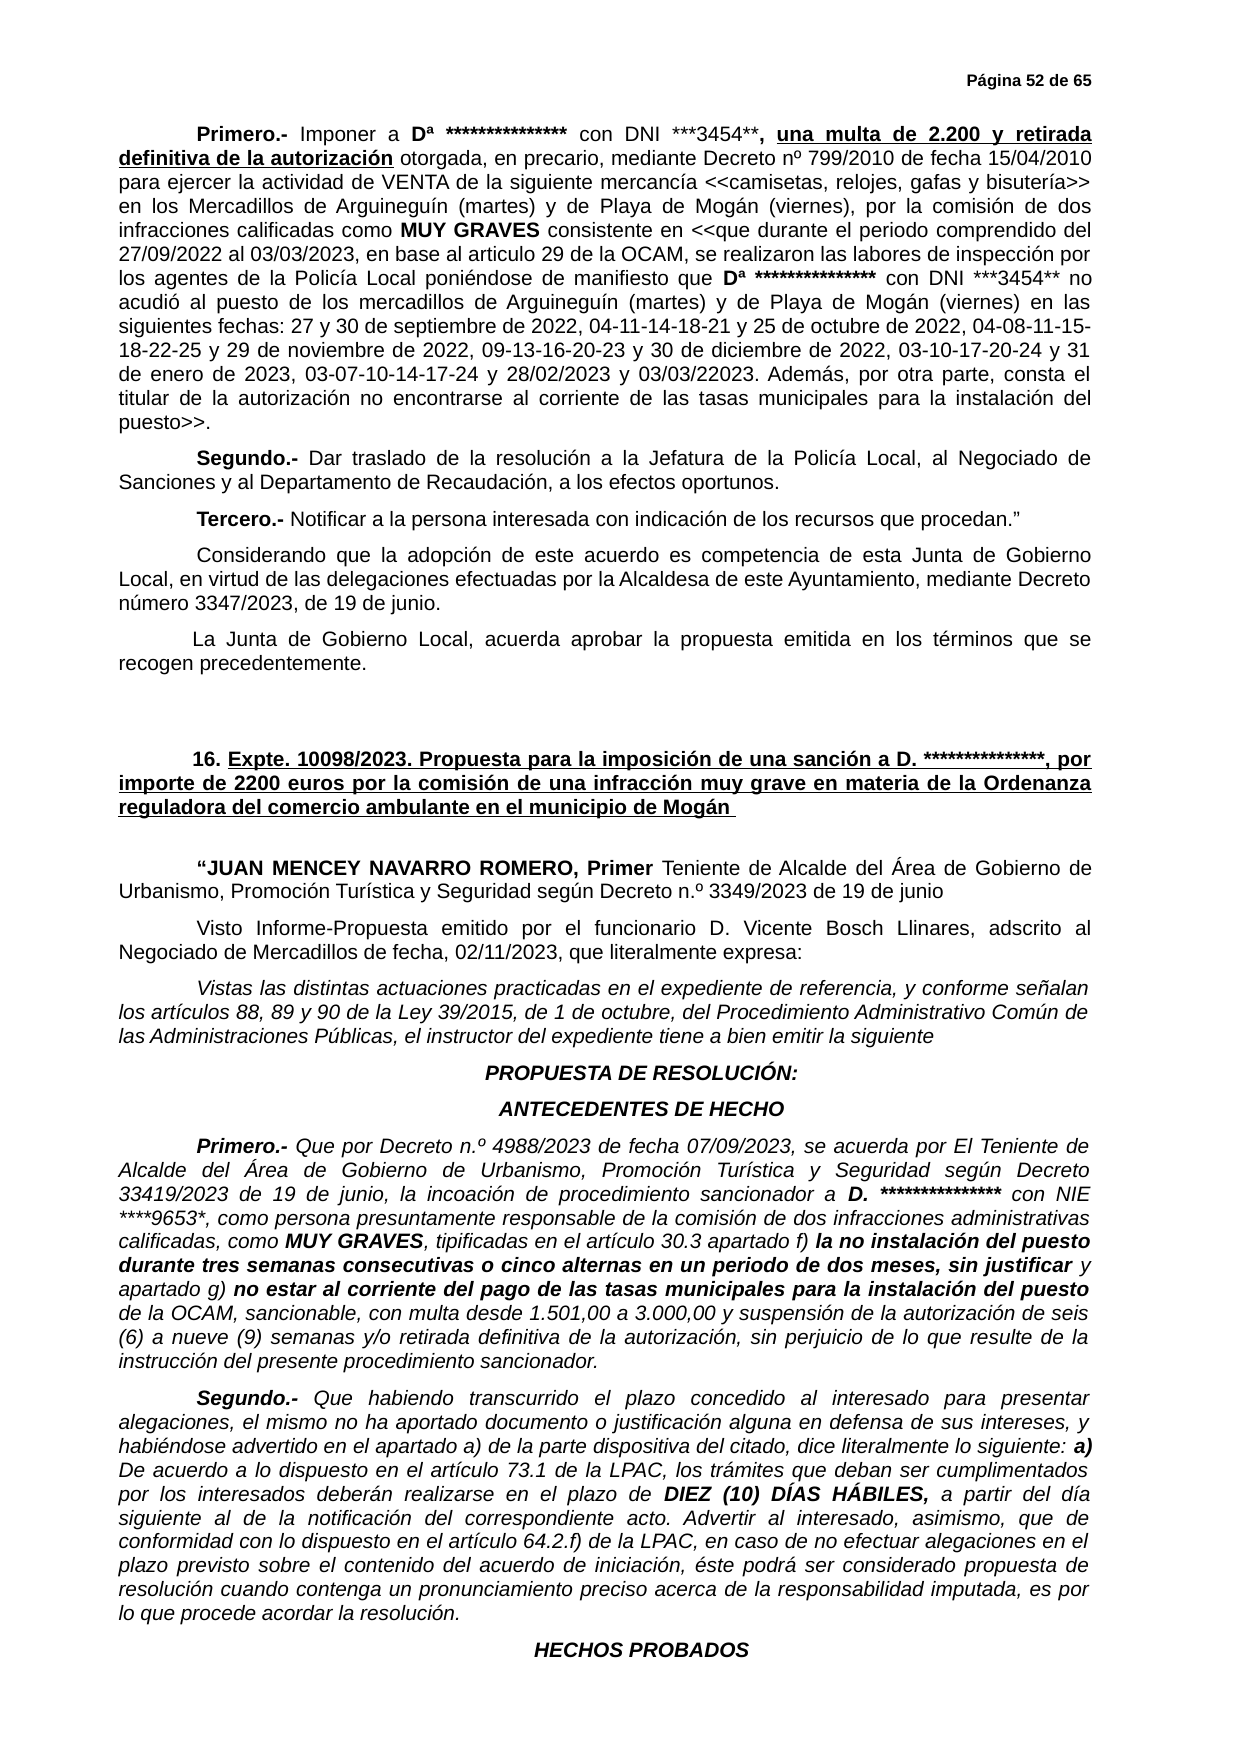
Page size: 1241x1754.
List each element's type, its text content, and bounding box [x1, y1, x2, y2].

text Segundo.- Dar traslado de la resolución a la Jefatura de la Policía Local, al Negociado de Sanciones y al Departamento de Recaudación, a los efectos oportunos. [118, 446, 1092, 494]
text PROPUESTA DE RESOLUCIÓN: [118, 1061, 1092, 1084]
text Primero.- Imponer a Dª *************** con DNI ***3454**, una multa de 2.200 y retirada definitiva de la autorización otorgada, en precario, mediante Decreto nº 799/2010 de fecha 15/04/2010 para ejercer la actividad de VENTA de la siguiente mercancía <<camisetas, relojes, gafas y bisutería>> en los Mercadillos de Arguineguín (martes) y de Playa de Mogán (viernes), por la comisión de dos infracciones calificadas como MUY GRAVES consistente en <<que durante el periodo comprendido del 27/09/2022 al 03/03/2023, en base al articulo 29 de la OCAM, se realizaron las labores de inspección por los agentes de la Policía Local poniéndose de manifiesto que Dª *************** con DNI ***3454** no acudió al puesto de los mercadillos de Arguineguín (martes) y de Playa de Mogán (viernes) en las siguientes fechas: 27 y 30 de septiembre de 2022, 04-11-14-18-21 y 25 de octubre de 2022, 04-08-11-15-18-22-25 y 29 de noviembre de 2022, 09-13-16-20-23 y 30 de diciembre de 2022, 03-10-17-20-24 y 31 de enero de 2023, 03-07-10-14-17-24 y 28/02/2023 y 03/03/22023. Además, por otra parte, consta el titular de la autorización no encontrarse al corriente de las tasas municipales para la instalación del puesto>>. [118, 122, 1092, 433]
text Vistas las distintas actuaciones practicadas en el expediente de referencia, y conforme señalan los artículos 88, 89 y 90 de la Ley 39/2015, de 1 de octubre, del Procedimiento Administrativo Común de las Administraciones Públicas, el instructor del expediente tiene a bien emitir la siguiente [118, 976, 1092, 1048]
text Considerando que la adopción de este acuerdo es competencia de esta Junta de Gobierno Local, en virtud de las delegaciones efectuadas por la Alcaldesa de este Ayuntamiento, mediante Decreto número 3347/2023, de 19 de junio. [118, 543, 1092, 615]
text “JUAN MENCEY NAVARRO ROMERO, Primer Teniente de Alcalde del Área de Gobierno de Urbanismo, Promoción Turística y Seguridad según Decreto n.º 3349/2023 de 19 de junio [118, 855, 1092, 903]
text La Junta de Gobierno Local, acuerda aprobar la propuesta emitida en los términos que se recogen precedentemente. [118, 627, 1092, 675]
text Tercero.- Notificar a la persona interesada con indicación de los recursos que procedan.” [118, 506, 1092, 530]
text Primero.- Que por Decreto n.º 4988/2023 de fecha 07/09/2023, se acuerda por El Teniente de Alcalde del Área de Gobierno de Urbanismo, Promoción Turística y Seguridad según Decreto 33419/2023 de 19 de junio, la incoación de procedimiento sancionador a D. *************** con NIE ****9653*, como persona presuntamente responsable de la comisión de dos infracciones administrativas calificadas, como MUY GRAVES, tipificadas en el artículo 30.3 apartado f) la no instalación del puesto durante tres semanas consecutivas o cinco alternas en un periodo de dos meses, sin justificar y apartado g) no estar al corriente del pago de las tasas municipales para la instalación del puesto de la OCAM, sancionable, con multa desde 1.501,00 a 3.000,00 y suspensión de la autorización de seis (6) a nueve (9) semanas y/o retirada definitiva de la autorización, sin perjuicio de lo que resulte de la instrucción del presente procedimiento sancionador. [118, 1133, 1092, 1373]
text Visto Informe-Propuesta emitido por el funcionario D. Vicente Bosch Llinares, adscrito al Negociado de Mercadillos de fecha, 02/11/2023, que literalmente expresa: [118, 916, 1092, 964]
text HECHOS PROBADOS [118, 1638, 1092, 1662]
text Segundo.- Que habiendo transcurrido el plazo concedido al interesado para presentar alegaciones, el mismo no ha aportado documento o justificación alguna en defensa de sus intereses, y habiéndose advertido en el apartado a) de la parte dispositiva del citado, dice literalmente lo siguiente: a) De acuerdo a lo dispuesto en el artículo 73.1 de la LPAC, los trámites que deban ser cumplimentados por los interesados deberán realizarse en el plazo de DIEZ (10) DÍAS HÁBILES, a partir del día siguiente al de la notificación del correspondiente acto. Advertir al interesado, asimismo, que de conformidad con lo dispuesto en el artículo 64.2.f) de la LPAC, en caso de no efectuar alegaciones en el plazo previsto sobre el contenido del acuerdo de iniciación, éste podrá ser considerado propuesta de resolución cuando contenga un pronunciamiento preciso acerca de la responsabilidad imputada, es por lo que procede acordar la resolución. [118, 1386, 1092, 1625]
text ANTECEDENTES DE HECHO [118, 1097, 1092, 1121]
text reguladora del comercio ambulante en el municipio de Mogán [118, 793, 1092, 819]
text 16. Expte. 10098/2023. Propuesta para la imposición de una sanción a D. ***************, por importe de 2200 euros por la comisión de una infracción muy grave en materia de la Ordenanza [118, 747, 1092, 792]
